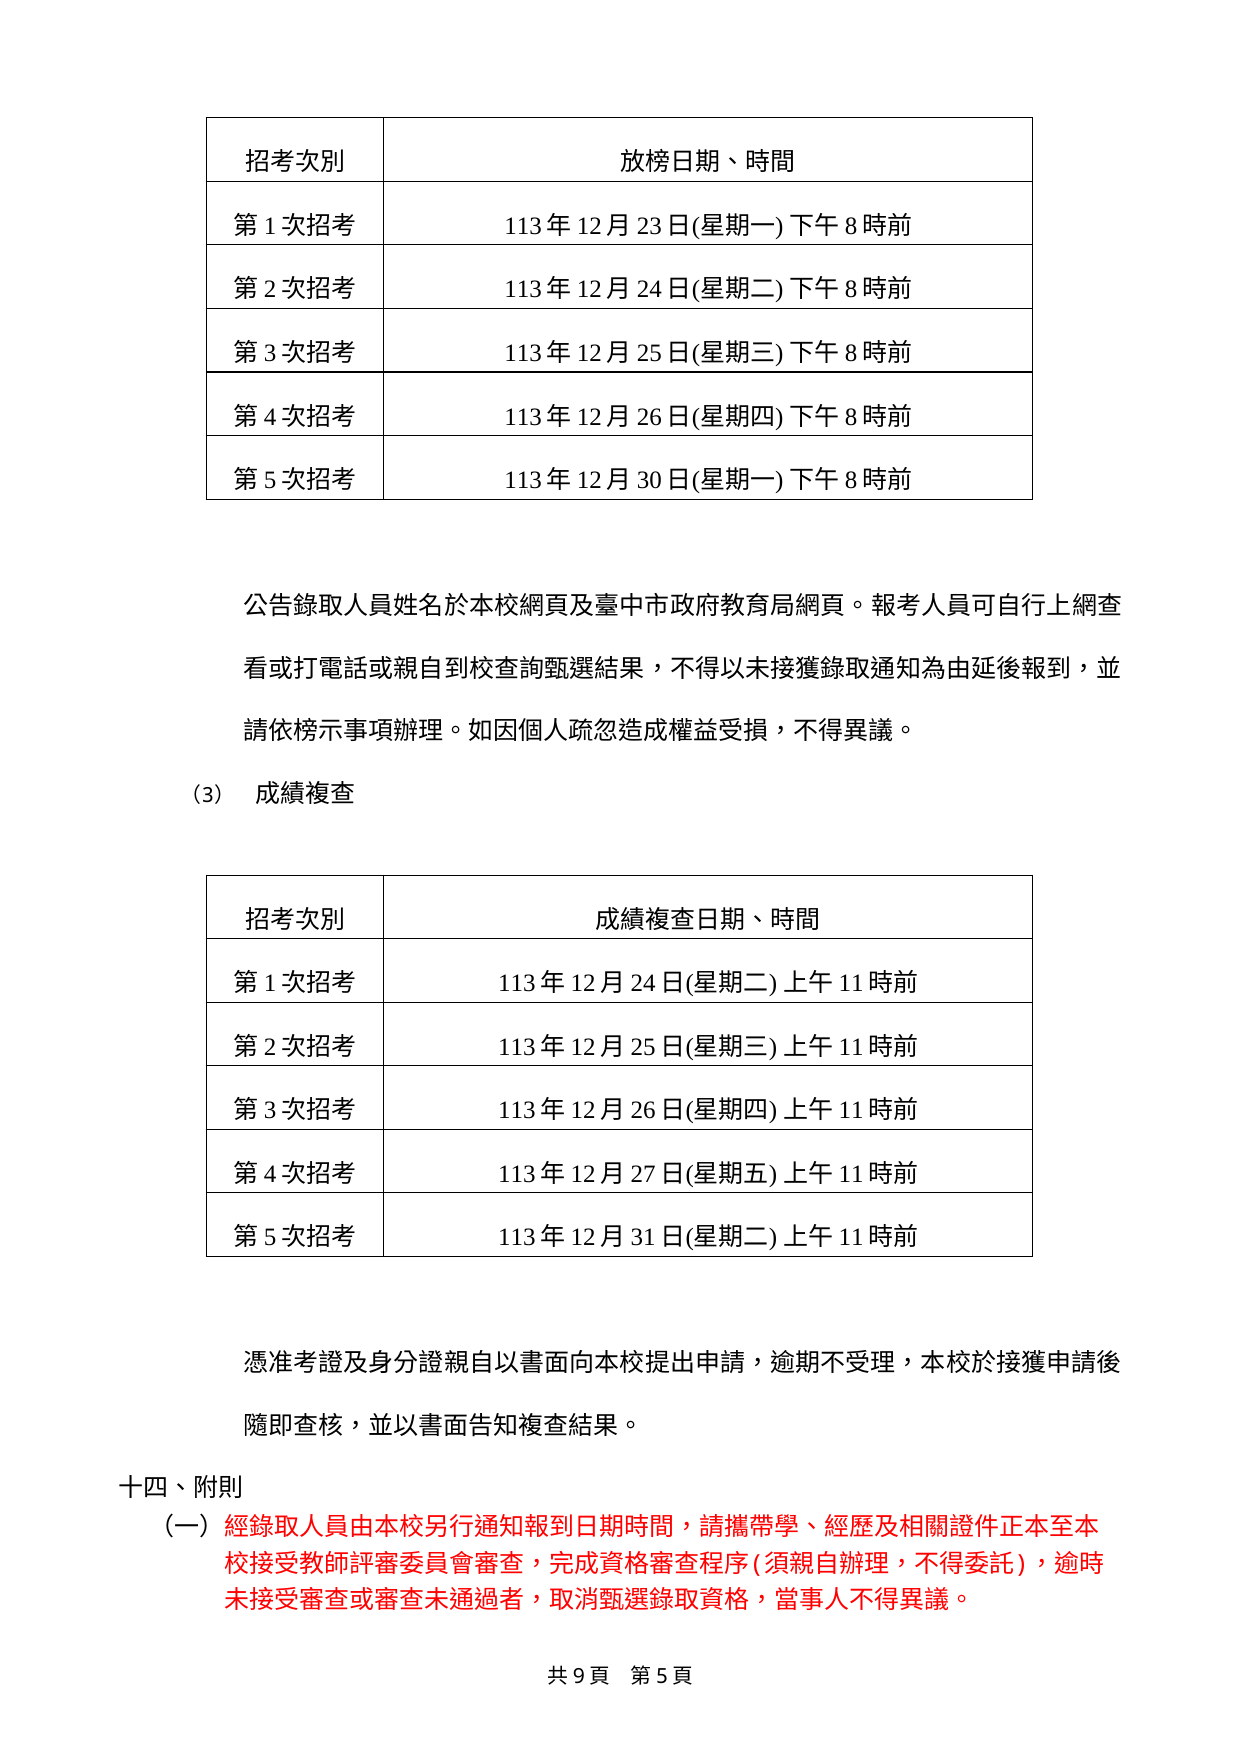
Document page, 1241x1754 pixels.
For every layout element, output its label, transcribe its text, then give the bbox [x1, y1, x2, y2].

table_cell 第5次招考 [207, 436, 383, 498]
table_cell 113年12月24日(星期二) 上午11時前 [384, 939, 1032, 1002]
table_cell 113年12月23日(星期一) 下午8時前 [384, 182, 1032, 244]
table_cell 第4次招考 [207, 1130, 383, 1192]
table_cell 113年12月26日(星期四) 下午8時前 [384, 373, 1032, 435]
list 成績複查 [181, 749, 1122, 812]
table_cell 第4次招考 [207, 373, 383, 435]
table_cell 113年12月24日(星期二) 下午8時前 [384, 245, 1032, 308]
table_cell 113年12月31日(星期二) 上午11時前 [384, 1193, 1032, 1256]
table_header 招考次別 [207, 876, 383, 938]
table_cell 113年12月25日(星期三) 下午8時前 [384, 309, 1032, 371]
text （一）經錄取人員由本校另行通知報到日期時間，請攜帶學、經歷及相關證件正本至本校接受教師評審委員會審查，完成資格審查程序(須親自辦理，不得委託)，逾時未接受審查或審查未通過者，取消甄選錄取資格，當事人不得異議。 [149, 1507, 1122, 1616]
table_cell 第5次招考 [207, 1193, 383, 1256]
table_header 成績複查日期、時間 [384, 876, 1032, 938]
table_cell 第3次招考 [207, 309, 383, 371]
text 公告錄取人員姓名於本校網頁及臺中市政府教育局網頁。報考人員可自行上網查看或打電話或親自到校查詢甄選結果，不得以未接獲錄取通知為由延後報到，並請依榜示事項辦理。如因個人疏忽造成權益受損，不得異議。 [243, 562, 1122, 749]
table_header 放榜日期、時間 [384, 118, 1032, 181]
table_cell 第1次招考 [207, 182, 383, 244]
table_cell 113年12月25日(星期三) 上午11時前 [384, 1003, 1032, 1065]
text 憑准考證及身分證親自以書面向本校提出申請，逾期不受理，本校於接獲申請後隨即查核，並以書面告知複查結果。 [243, 1319, 1122, 1444]
table_cell 113年12月27日(星期五) 上午11時前 [384, 1130, 1032, 1192]
table_cell 第2次招考 [207, 245, 383, 308]
table_cell 第2次招考 [207, 1003, 383, 1065]
table_cell 113年12月26日(星期四) 上午11時前 [384, 1066, 1032, 1129]
table_header 招考次別 [207, 118, 383, 181]
text 十四、附則 [118, 1444, 1122, 1507]
table_cell 113年12月30日(星期一) 下午8時前 [384, 436, 1032, 498]
table_cell 第3次招考 [207, 1066, 383, 1129]
table_cell 第1次招考 [207, 939, 383, 1002]
